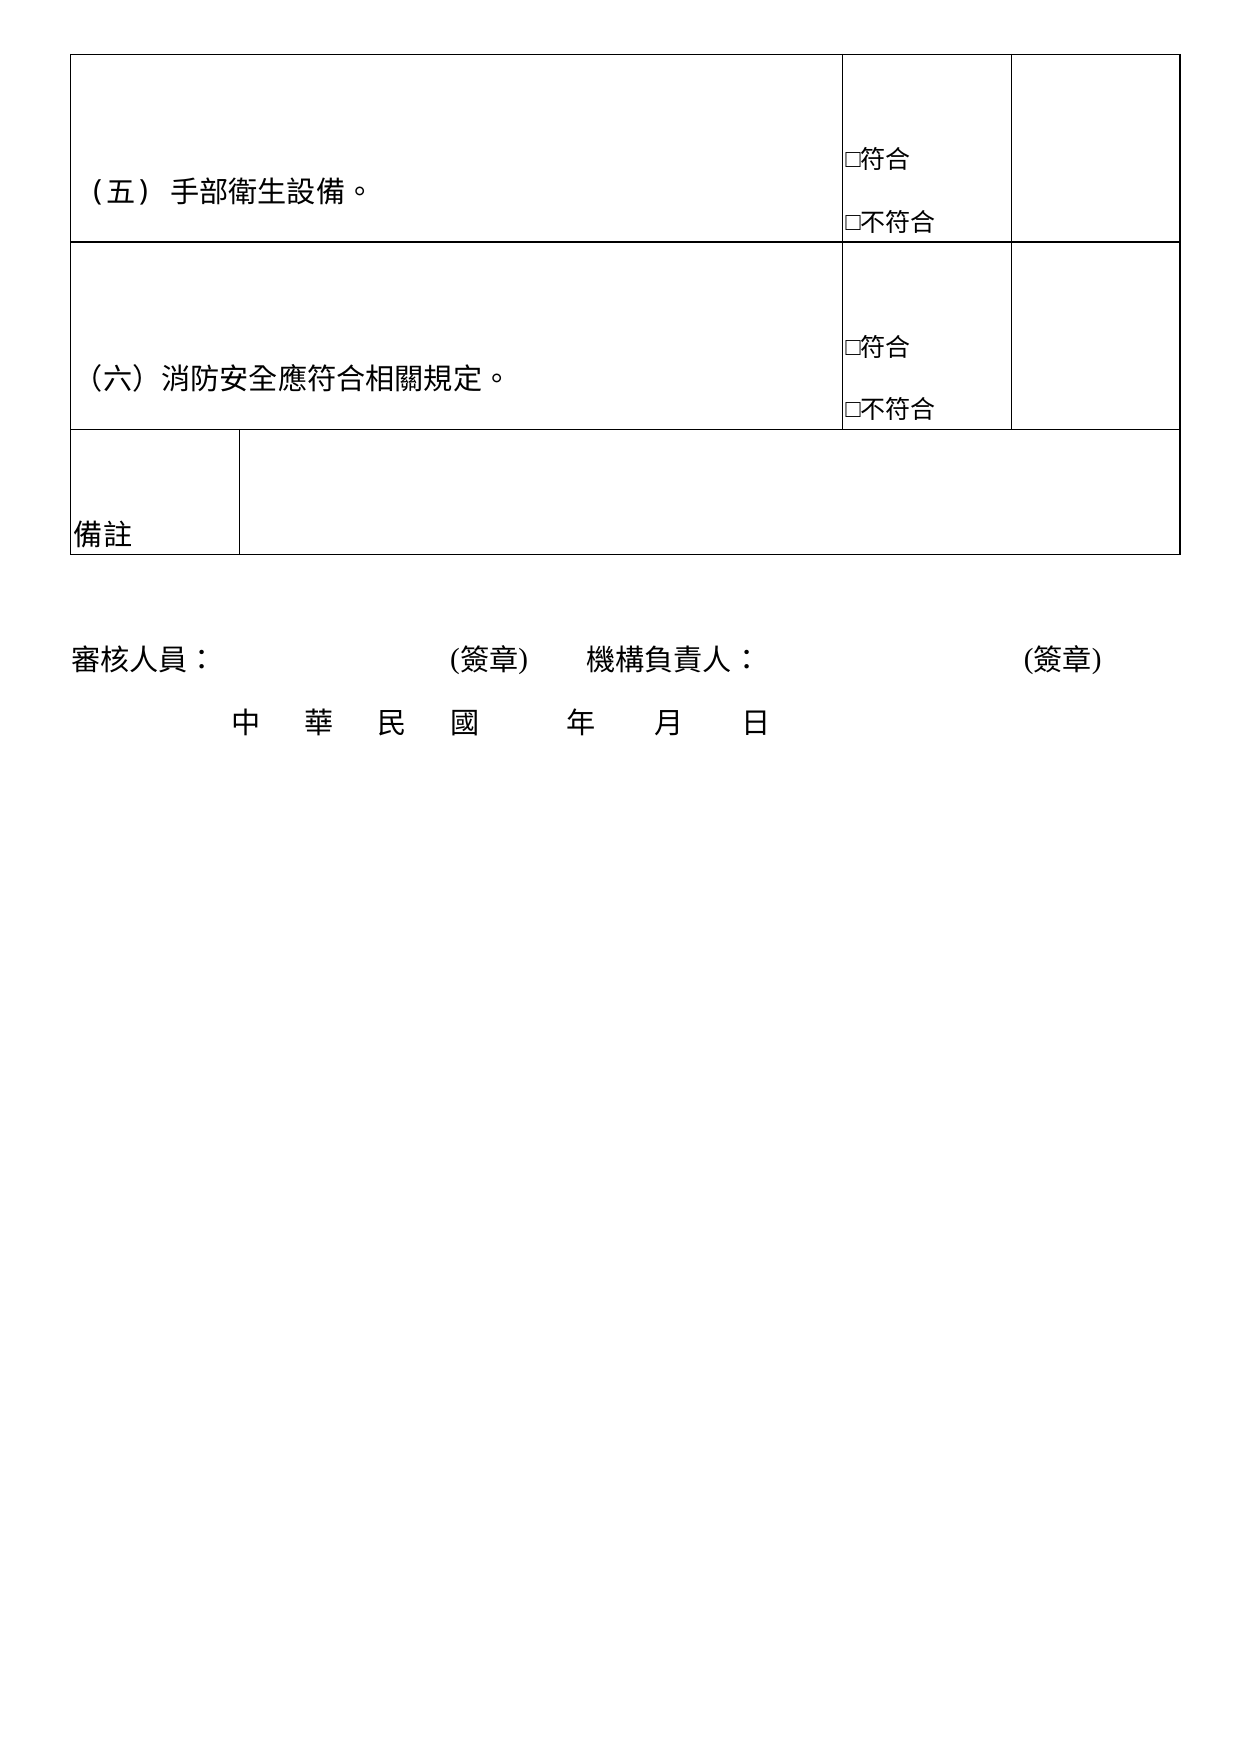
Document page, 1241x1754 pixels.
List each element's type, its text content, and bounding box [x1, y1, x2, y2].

table_cell (五) 手部衛生設備。 [71, 55, 842, 241]
table_cell □符合 □不符合 [843, 55, 1011, 241]
table_cell （六）消防安全應符合相關規定。 [71, 243, 842, 429]
table_cell [1012, 243, 1179, 429]
table_cell 備註 [71, 430, 239, 554]
text 中 華 民 國 年 月 日 [71, 679, 1175, 741]
table_cell [1012, 55, 1179, 241]
table_cell [240, 430, 1179, 554]
text 審核人員： (簽章) 機構負責人： (簽章) [71, 616, 1175, 679]
table_cell □符合 □不符合 [843, 243, 1011, 429]
